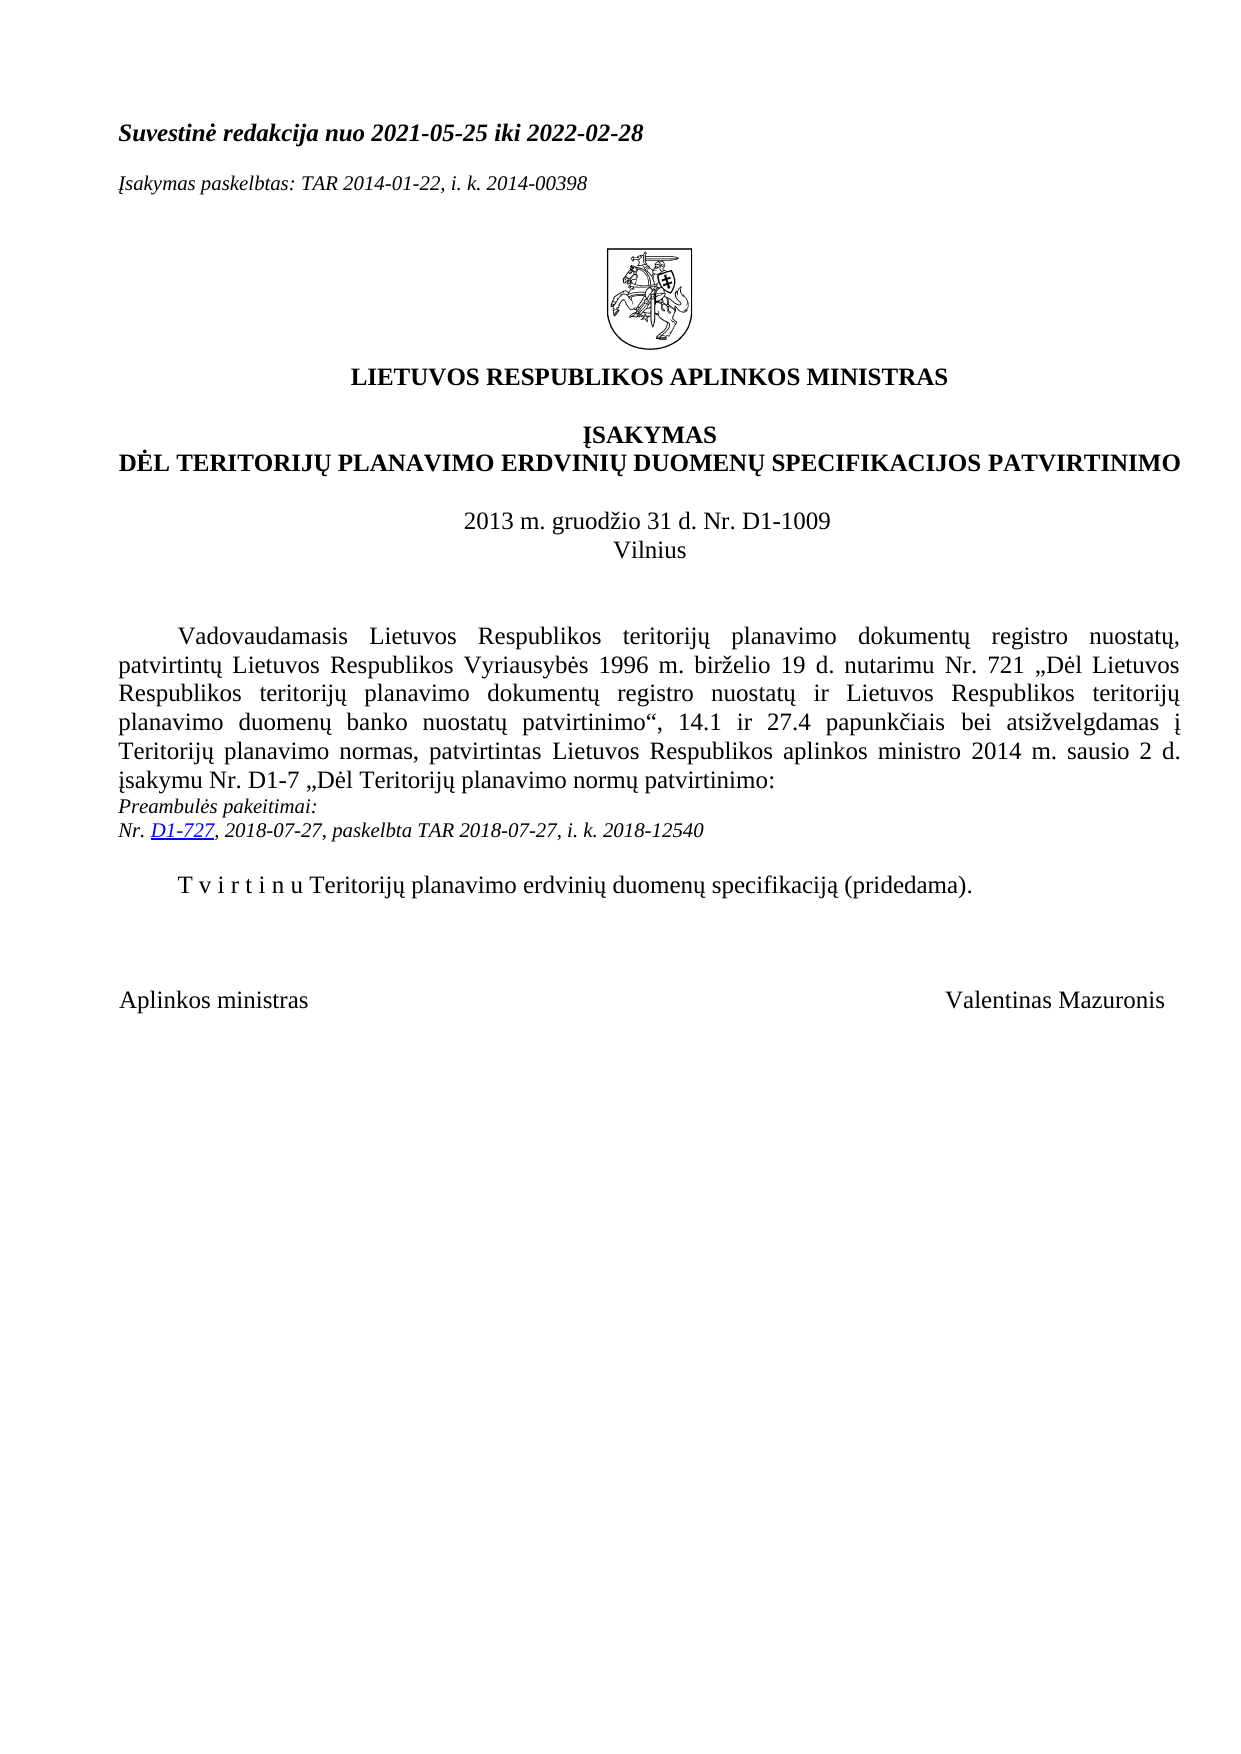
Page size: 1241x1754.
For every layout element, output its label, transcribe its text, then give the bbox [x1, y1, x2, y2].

text Aplinkos ministras Valentinas Mazuronis [119, 985, 1178, 1014]
text T v i r t i n u Teritorijų planavimo erdvinių duomenų specifikaciją (pridedama). [118, 870, 1181, 899]
text DĖL TERITORIJŲ PLANAVIMO ERDVINIŲ DUOMENŲ SPECIFIKACIJOS PATVIRTINIMO [118, 448, 1181, 477]
text ĮSAKYMAS [118, 420, 1181, 448]
text Įsakymas paskelbtas: TAR 2014-01-22, i. k. 2014-00398 [118, 171, 1181, 195]
text Vadovaudamasis Lietuvos Respublikos teritorijų planavimo dokumentų registro nuostatų, patvirtintų Lietuvos Respublikos Vyriausybės 1996 m. birželio 19 d. nutarimu Nr. 721 „Dėl Lietuvos Respublikos teritorijų planavimo dokumentų registro nuostatų ir Lietuvos Respublikos teritorijų planavimo duomenų banko nuostatų patvirtinimo“, 14.1 ir 27.4 papunkčiais bei atsižvelgdamas į Teritorijų planavimo normas, patvirtintas Lietuvos Respublikos aplinkos ministro 2014 m. sausio 2 d. įsakymu Nr. D1-7 „Dėl Teritorijų planavimo normų patvirtinimo: [118, 621, 1181, 793]
text Nr. D1-727, 2018-07-27, paskelbta TAR 2018-07-27, i. k. 2018-12540 [118, 818, 1181, 842]
text 2013 m. gruodžio 31 d. Nr. D1-1009 [118, 506, 1181, 535]
text Preambulės pakeitimai: [118, 793, 1181, 818]
text Vilnius [118, 535, 1181, 563]
text Suvestinė redakcija nuo 2021-05-25 iki 2022-02-28 [118, 118, 1181, 147]
text LIETUVOS RESPUBLIKOS APLINKOS MINISTRAS [118, 362, 1181, 391]
